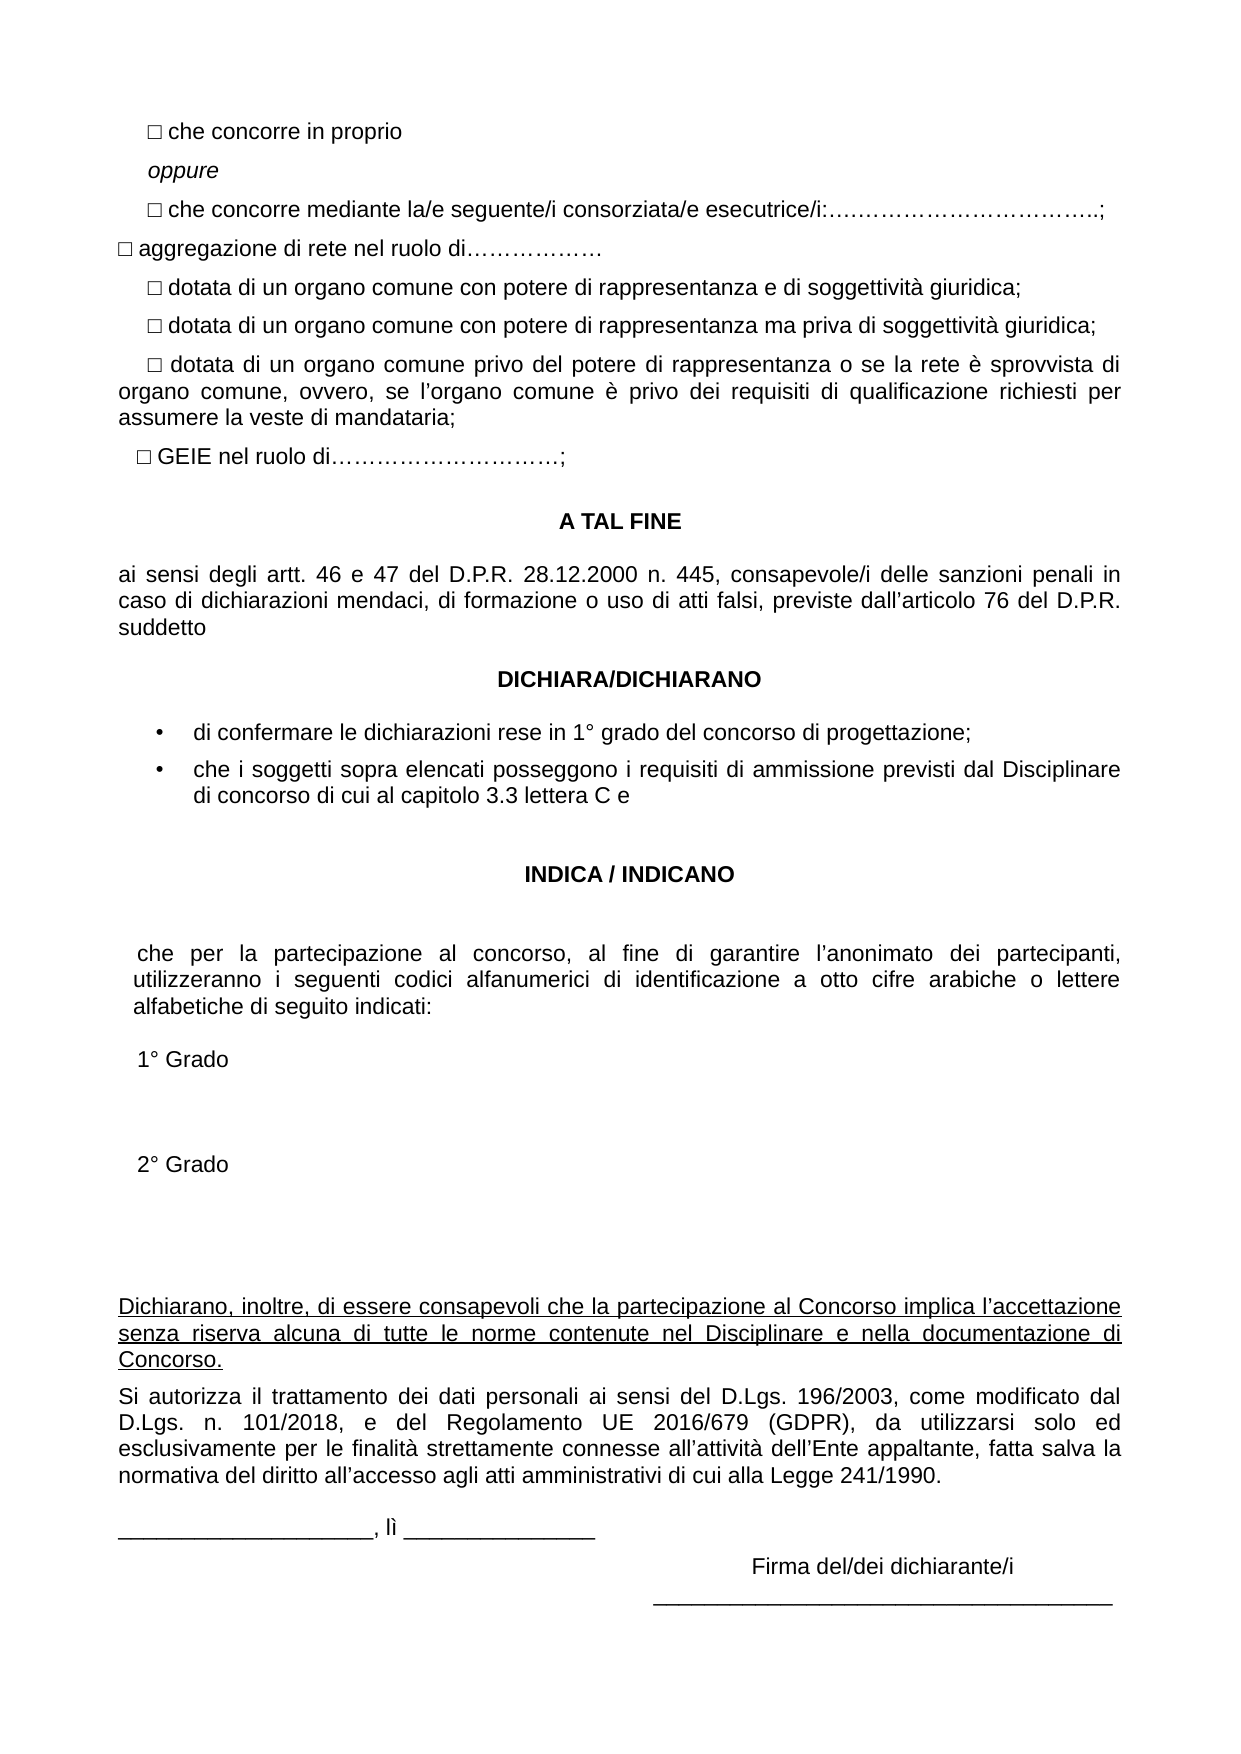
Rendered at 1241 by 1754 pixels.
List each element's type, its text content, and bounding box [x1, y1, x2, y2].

text Concorso. [118, 1344, 1122, 1372]
text Dichiarano, inoltre, di essere consapevoli che la partecipazione al Concorso implica l’accettazione [118, 1293, 1122, 1316]
list che i soggetti sopra elencati posseggono i requisiti di ammissione previsti dal Disciplinare di concorso di cui al capitolo 3.3 lettera C e [156, 756, 1122, 808]
text Si autorizza il trattamento dei dati personali ai sensi del D.Lgs. 196/2003, come modificato dal D.Lgs. n. 101/2018, e del Regolamento UE 2016/679 (GDPR), da utilizzarsi solo ed esclusivamente per le finalità strettamente connesse all’attività dell’Ente appaltante, fatta salva la normativa del diritto all’accesso agli atti amministrativi di cui alla Legge 241/1990. [118, 1383, 1122, 1488]
text □ dotata di un organo comune privo del potere di rappresentanza o se la rete è sprovvista di organo comune, ovvero, se l’organo comune è privo dei requisiti di qualificazione richiesti per assumere la veste di mandataria; [118, 351, 1122, 430]
text DICHIARA/DICHIARANO [133, 666, 1122, 692]
text oppure [118, 157, 1122, 183]
list di confermare le dichiarazioni rese in 1° grado del concorso di progettazione; [156, 719, 1122, 745]
text ai sensi degli artt. 46 e 47 del D.P.R. 28.12.2000 n. 445, consapevole/i delle sanzioni penali in caso di dichiarazioni mendaci, di formazione o uso di atti falsi, previste dall’articolo 76 del D.P.R. suddetto [118, 561, 1122, 640]
text senza riserva alcuna di tutte le norme contenute nel Disciplinare e nella documentazione di [118, 1317, 1122, 1342]
text □ dotata di un organo comune con potere di rappresentanza e di soggettività giuridica; [118, 273, 1122, 300]
text ____________________________________ [643, 1579, 1122, 1606]
text INDICA / INDICANO [133, 861, 1122, 887]
text che per la partecipazione al concorso, al fine di garantire l’anonimato dei partecipanti, utilizzeranno i seguenti codici alfanumerici di identificazione a otto cifre arabiche o lettere alfabetiche di seguito indicati: [133, 940, 1122, 1019]
text ____________________, lì _______________ [118, 1514, 1122, 1541]
text Firma del/dei dichiarante/i [643, 1553, 1122, 1579]
text 2° Grado [137, 1151, 1122, 1177]
text □ che concorre in proprio [118, 118, 1122, 144]
text A TAL FINE [118, 508, 1122, 534]
text □ aggregazione di rete nel ruolo di……………… [118, 235, 1122, 261]
text 1° Grado [137, 1046, 1122, 1072]
text □ che concorre mediante la/e seguente/i consorziata/e esecutrice/i:….…………………………..; [118, 196, 1122, 222]
text □ GEIE nel ruolo di…………………………; [137, 443, 1122, 469]
text □ dotata di un organo comune con potere di rappresentanza ma priva di soggettività giuridica; [118, 312, 1122, 339]
